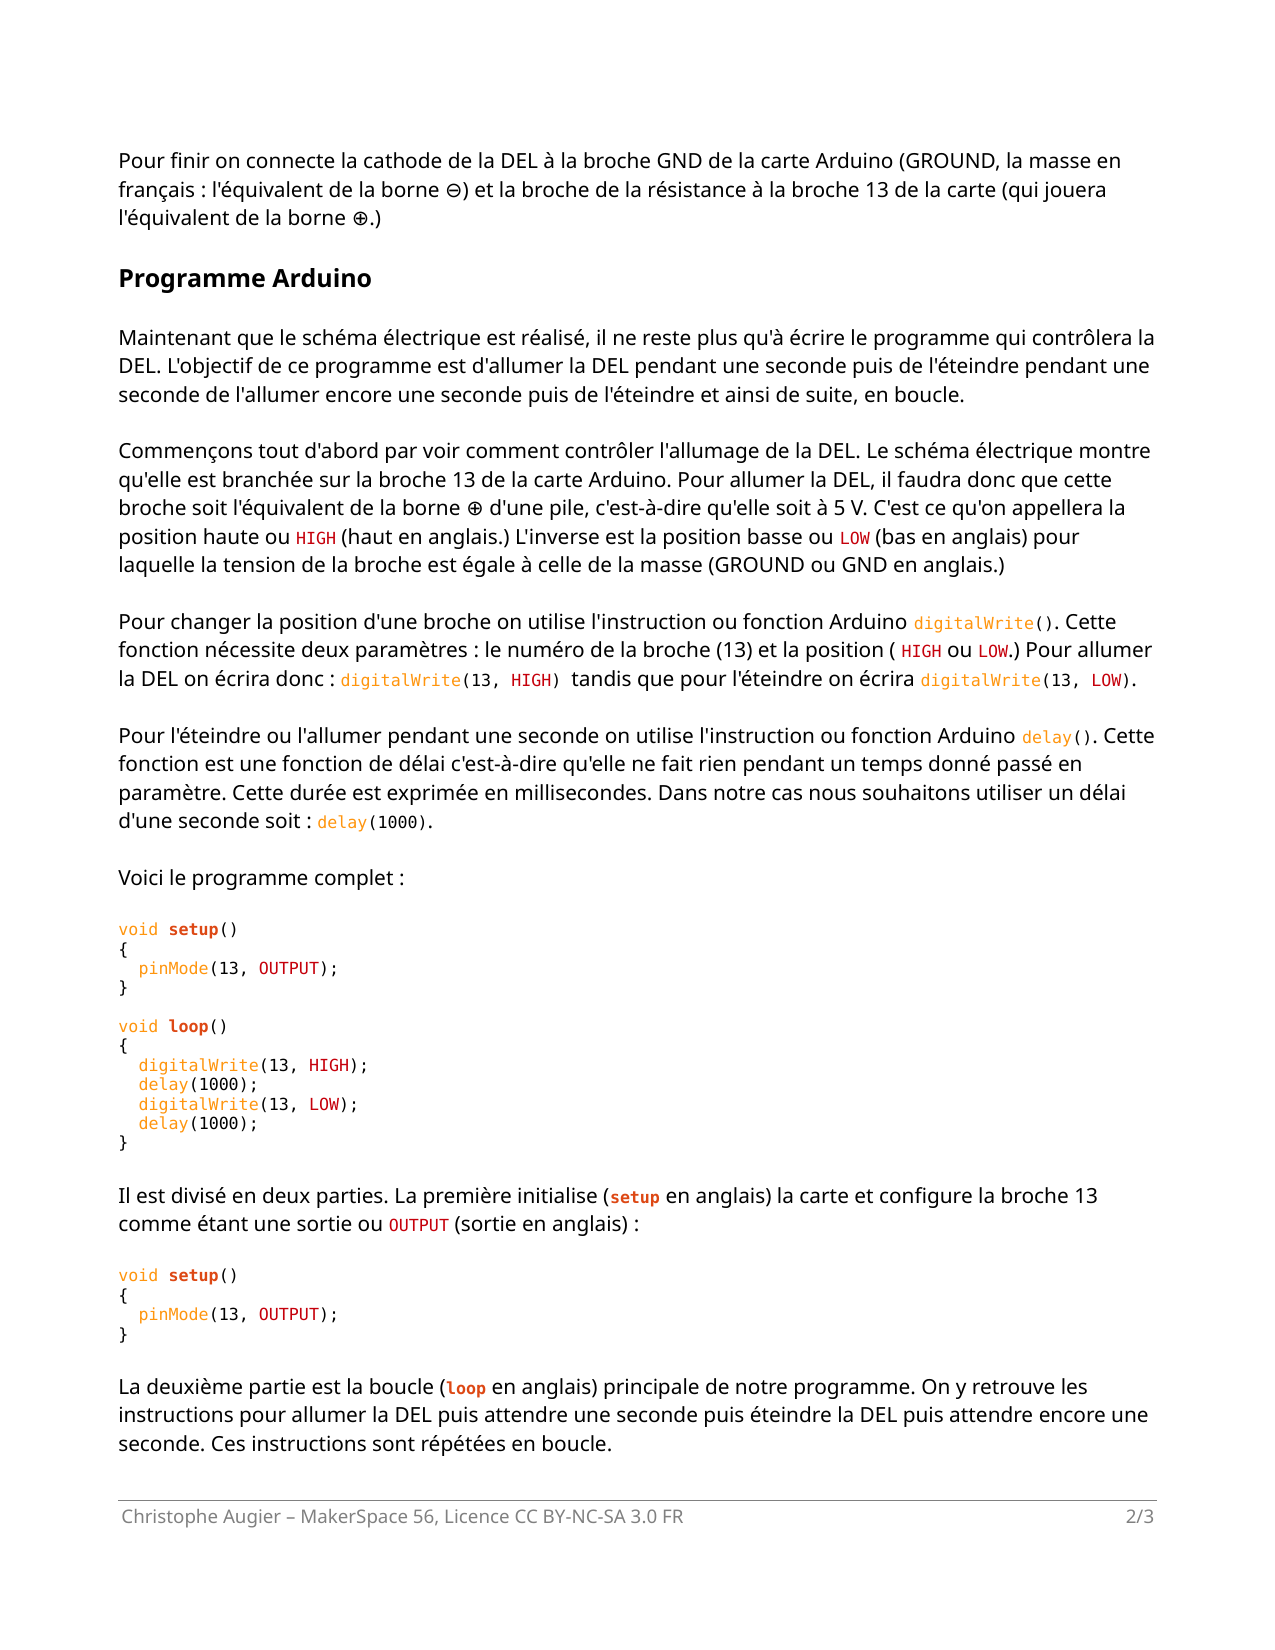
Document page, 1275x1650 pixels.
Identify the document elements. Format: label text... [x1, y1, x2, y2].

text { [118, 1036, 1157, 1056]
text Pour changer la position d'une broche on utilise l'instruction ou fonction Arduino digitalWrite(). Cette fonction nécessite deux paramètres : le numéro de la broche (13) et la position ( HIGH ou LOW.) Pour allumer la DEL on écrira donc : digitalWrite(13, HIGH) tandis que pour l'éteindre on écrira digitalWrite(13, LOW). [118, 607, 1157, 692]
text { [118, 1286, 1157, 1305]
text Maintenant que le schéma électrique est réalisé, il ne reste plus qu'à écrire le programme qui contrôlera la DEL. L'objectif de ce programme est d'allumer la DEL pendant une seconde puis de l'éteindre pendant une seconde de l'allumer encore une seconde puis de l'éteindre et ainsi de suite, en boucle. [118, 323, 1157, 408]
text } [118, 1133, 1157, 1152]
text Il est divisé en deux parties. La première initialise (setup en anglais) la carte et configure la broche 13 comme étant une sortie ou OUTPUT (sortie en anglais) : [118, 1181, 1157, 1238]
text Pour finir on connecte la cathode de la DEL à la broche GND de la carte Arduino (GROUND, la masse en français : l'équivalent de la borne ⊖) et la broche de la résistance à la broche 13 de la carte (qui jouera l'équivalent de la borne ⊕.) [118, 147, 1157, 232]
text void setup() [118, 920, 1157, 939]
text { [118, 939, 1157, 959]
text } [118, 978, 1157, 997]
text void setup() [118, 1266, 1157, 1286]
text delay(1000); [118, 1114, 1157, 1133]
text delay(1000); [118, 1075, 1157, 1094]
text Commençons tout d'abord par voir comment contrôler l'allumage de la DEL. Le schéma électrique montre qu'elle est branchée sur la broche 13 de la carte Arduino. Pour allumer la DEL, il faudra donc que cette broche soit l'équivalent de la borne ⊕ d'une pile, c'est-à-dire qu'elle soit à 5 V. C'est ce qu'on appellera la position haute ou HIGH (haut en anglais.) L'inverse est la position basse ou LOW (bas en anglais) pour laquelle la tension de la broche est égale à celle de la masse (GROUND ou GND en anglais.) [118, 437, 1157, 579]
text La deuxième partie est la boucle (loop en anglais) principale de notre programme. On y retrouve les instructions pour allumer la DEL puis attendre une seconde puis éteindre la DEL puis attendre encore une seconde. Ces instructions sont répétées en boucle. [118, 1372, 1157, 1457]
text digitalWrite(13, HIGH); [118, 1056, 1157, 1075]
text } [118, 1324, 1157, 1344]
text pinMode(13, OUTPUT); [118, 1305, 1157, 1324]
text Pour l'éteindre ou l'allumer pendant une seconde on utilise l'instruction ou fonction Arduino delay(). Cette fonction est une fonction de délai c'est-à-dire qu'elle ne fait rien pendant un temps donné passé en paramètre. Cette durée est exprimée en millisecondes. Dans notre cas nous souhaitons utiliser un délai d'une seconde soit : delay(1000). [118, 721, 1157, 835]
text pinMode(13, OUTPUT); [118, 959, 1157, 978]
text digitalWrite(13, LOW); [118, 1094, 1157, 1114]
text void loop() [118, 1017, 1157, 1036]
text Voici le programme complet : [118, 863, 1157, 892]
text Programme Arduino [118, 260, 1157, 294]
